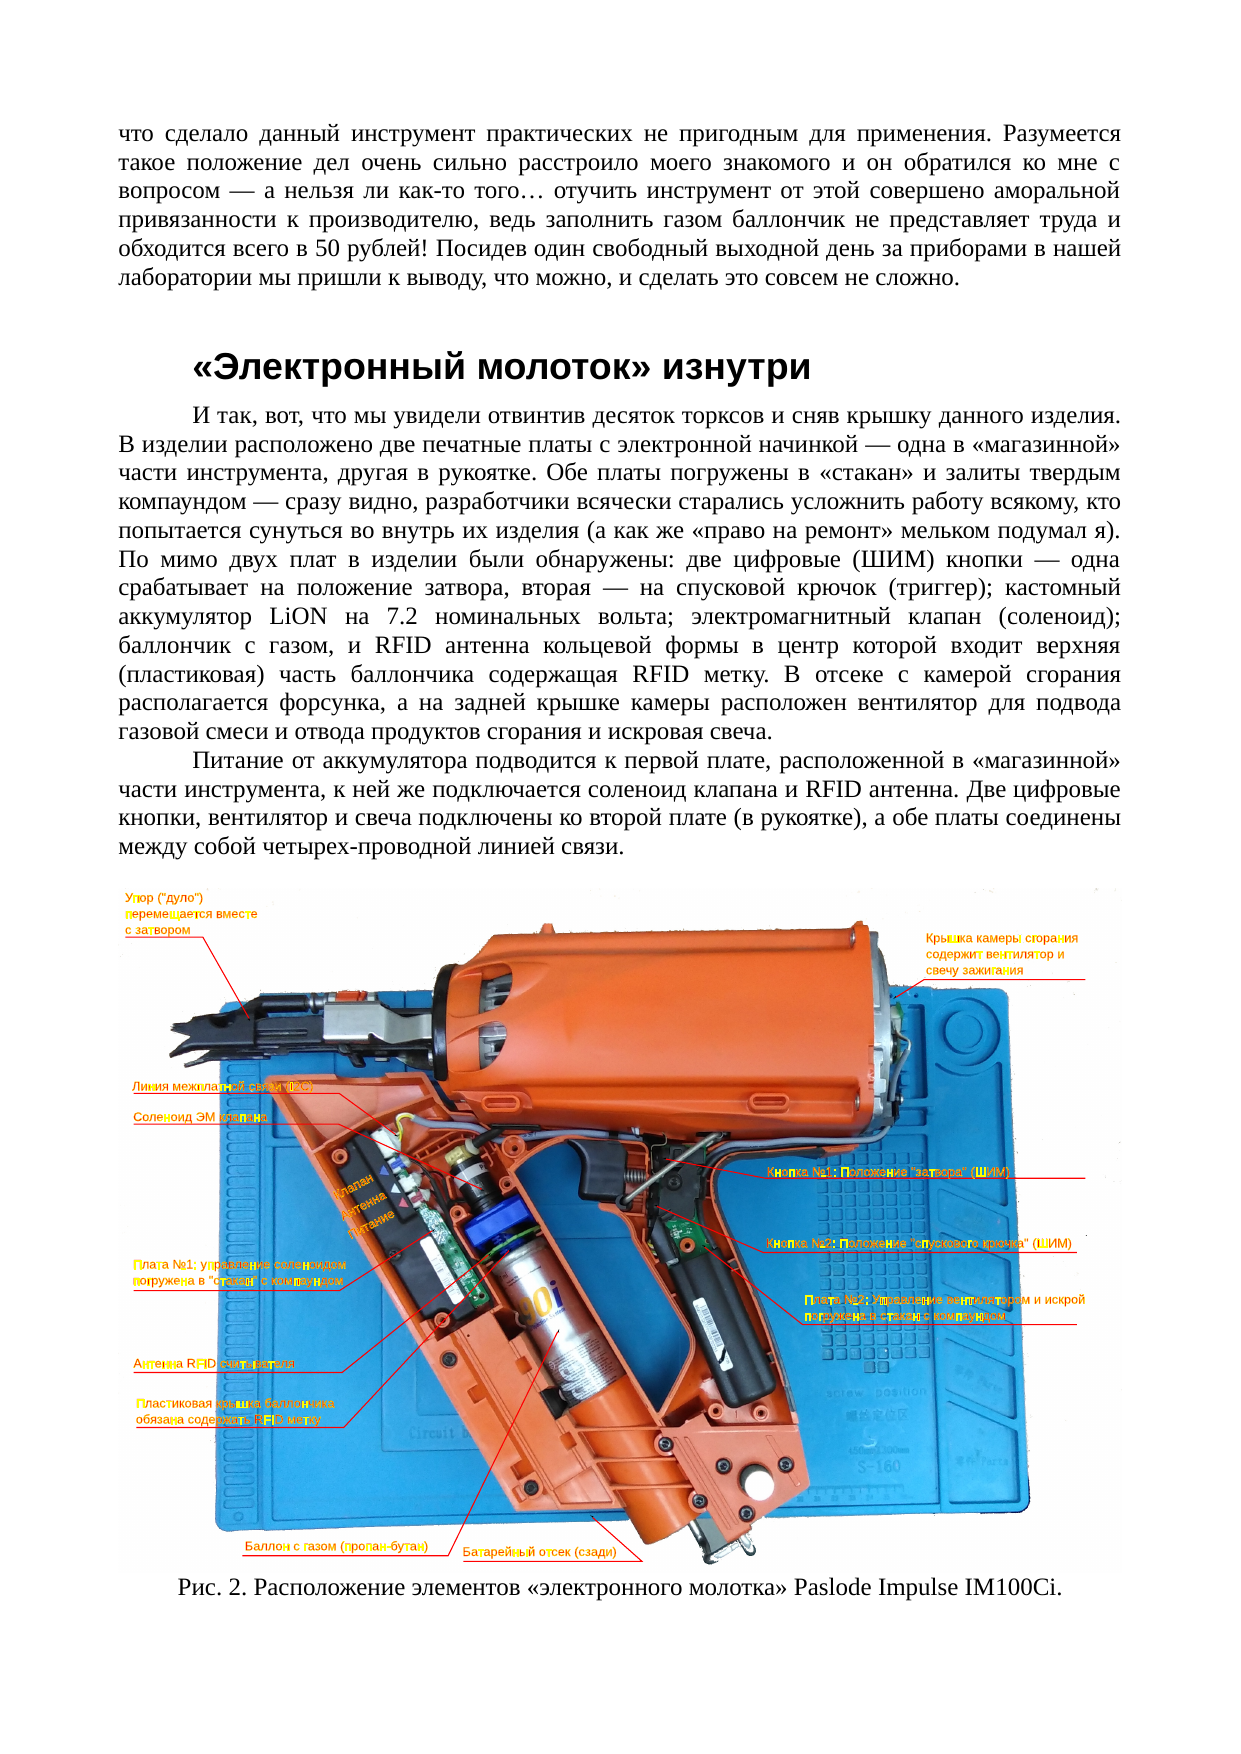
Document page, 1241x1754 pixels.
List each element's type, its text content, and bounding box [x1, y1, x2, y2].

text что сделало данный инструмент практических не пригодным для применения. Разумеется такое положение дел очень сильно расстроило моего знакомого и он обратился ко мне с вопросом — а нельзя ли как-то того… отучить инструмент от этой совершено аморальной привязанности к производителю, ведь заполнить газом баллончик не представляет труда и обходится всего в 50 рублей! Посидев один свободный выходной день за приборами в нашей лаборатории мы пришли к выводу, что можно, и сделать это совсем не сложно. [118, 118, 1122, 291]
subtitle «Электронный молоток» изнутри [118, 344, 1122, 387]
text И так, вот, что мы увидели отвинтив десяток торксов и сняв крышку данного изделия. В изделии расположено две печатные платы с электронной начинкой — одна в «магазинной» части инструмента, другая в рукоятке. Обе платы погружены в «стакан» и залиты твердым компаундом — сразу видно, разработчики всячески старались усложнить работу всякому, кто попытается сунуться во внутрь их изделия (а как же «право на ремонт» мельком подумал я). По мимо двух плат в изделии были обнаружены: две цифровые (ШИМ) кнопки — одна срабатывает на положение затвора, вторая — на спусковой крючок (триггер); кастомный аккумулятор LiON на 7.2 номинальных вольта; электромагнитный клапан (соленоид); баллончик с газом, и RFID антенна кольцевой формы в центр которой входит верхняя (пластиковая) часть баллончика содержащая RFID метку. В отсеке с камерой сгорания располагается форсунка, а на задней крышке камеры расположен вентилятор для подвода газовой смеси и отвода продуктов сгорания и искровая свеча. [118, 400, 1122, 745]
text Рис. 2. Расположение элементов «электронного молотка» Paslode Impulse IM100Ci. [118, 1573, 1122, 1601]
text Питание от аккумулятора подводится к первой плате, расположенной в «магазинной» части инструмента, к ней же подключается соленоид клапана и RFID антенна. Две цифровые кнопки, вентилятор и свеча подключены ко второй плате (в рукоятке), а обе платы соединены между собой четырех-проводной линией связи. [118, 745, 1122, 860]
